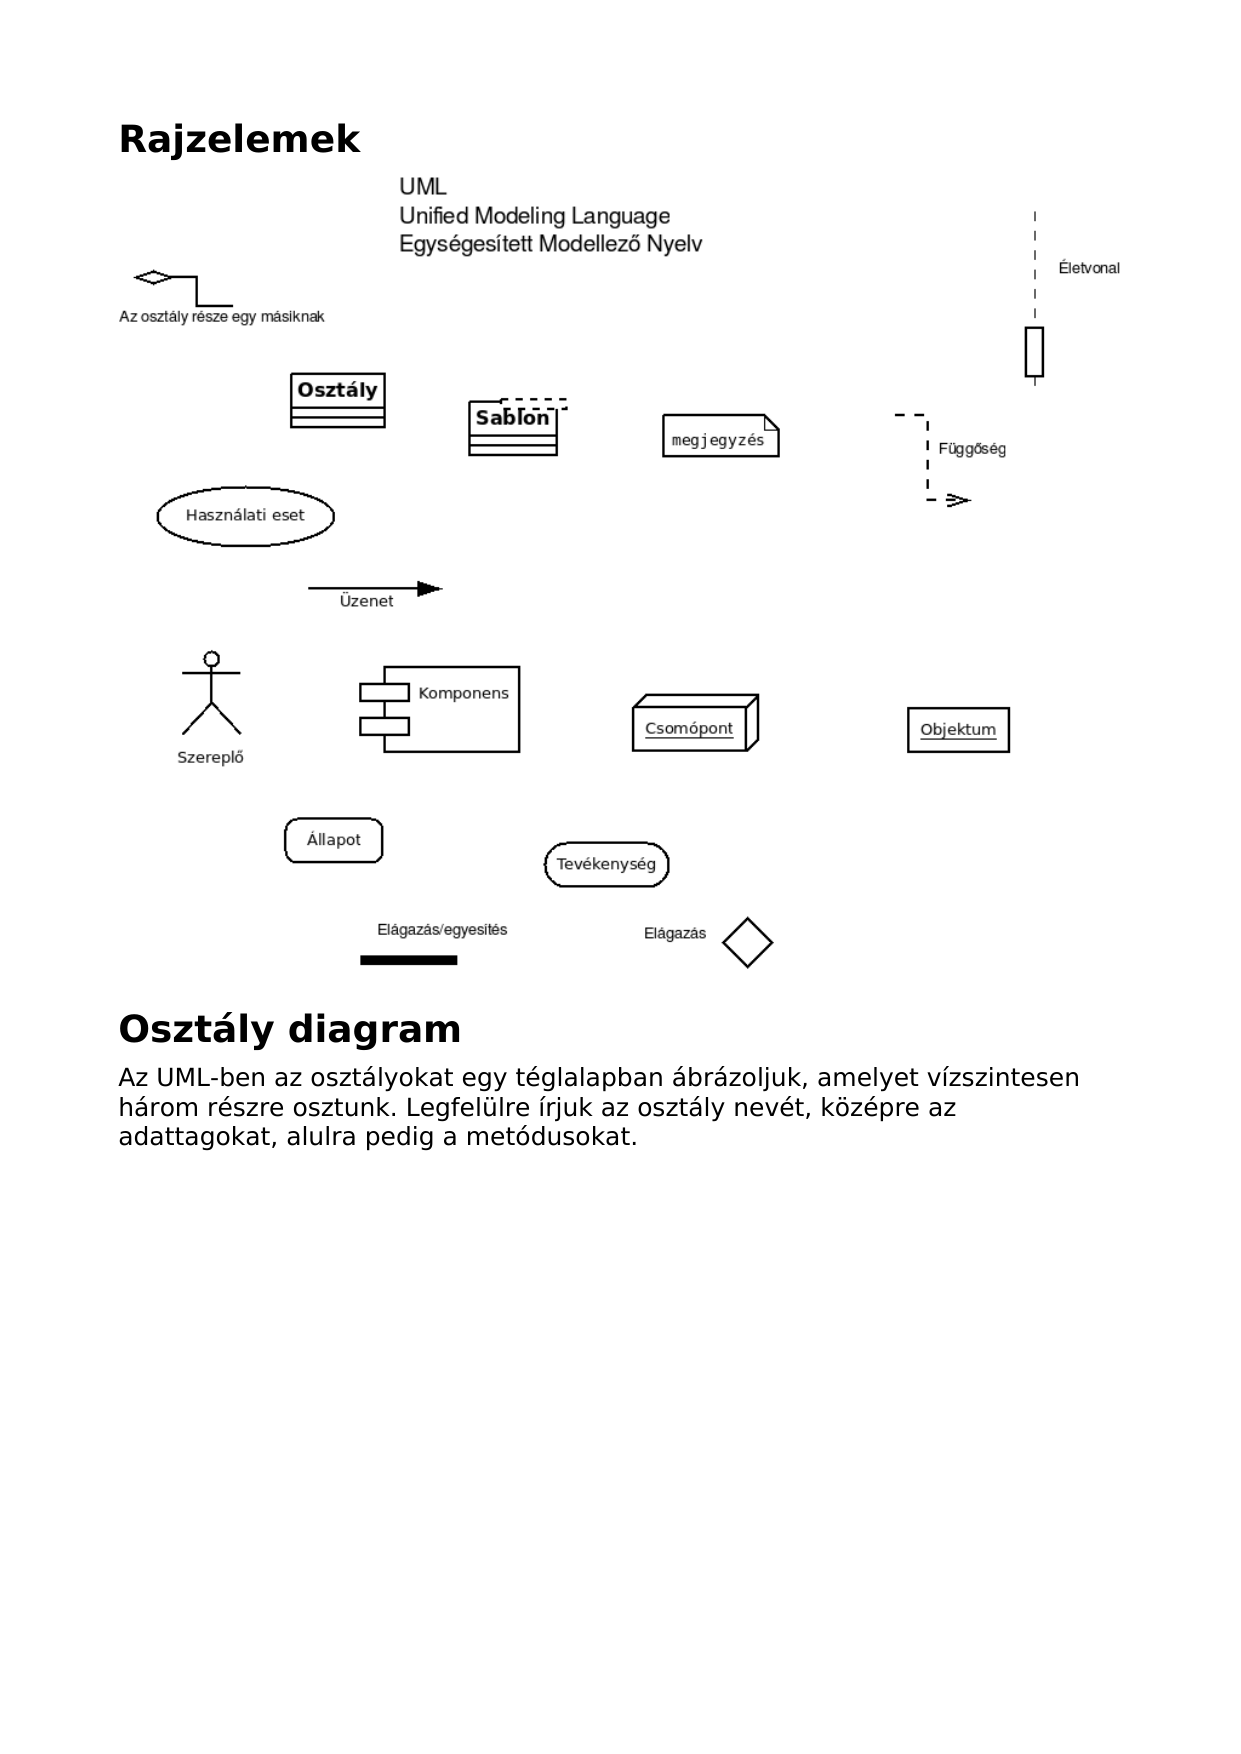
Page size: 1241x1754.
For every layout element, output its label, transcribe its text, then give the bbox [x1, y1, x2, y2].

picture [118, 174, 1123, 970]
text Az UML-ben az osztályokat egy téglalapban ábrázoljuk, amelyet vízszintesen három részre osztunk. Legfelülre írjuk az osztály nevét, középre az adattagokat, alulra pedig a metódusokat. [118, 1063, 1122, 1151]
subtitle Rajzelemek [118, 118, 1122, 162]
subtitle Osztály diagram [118, 1007, 1122, 1051]
